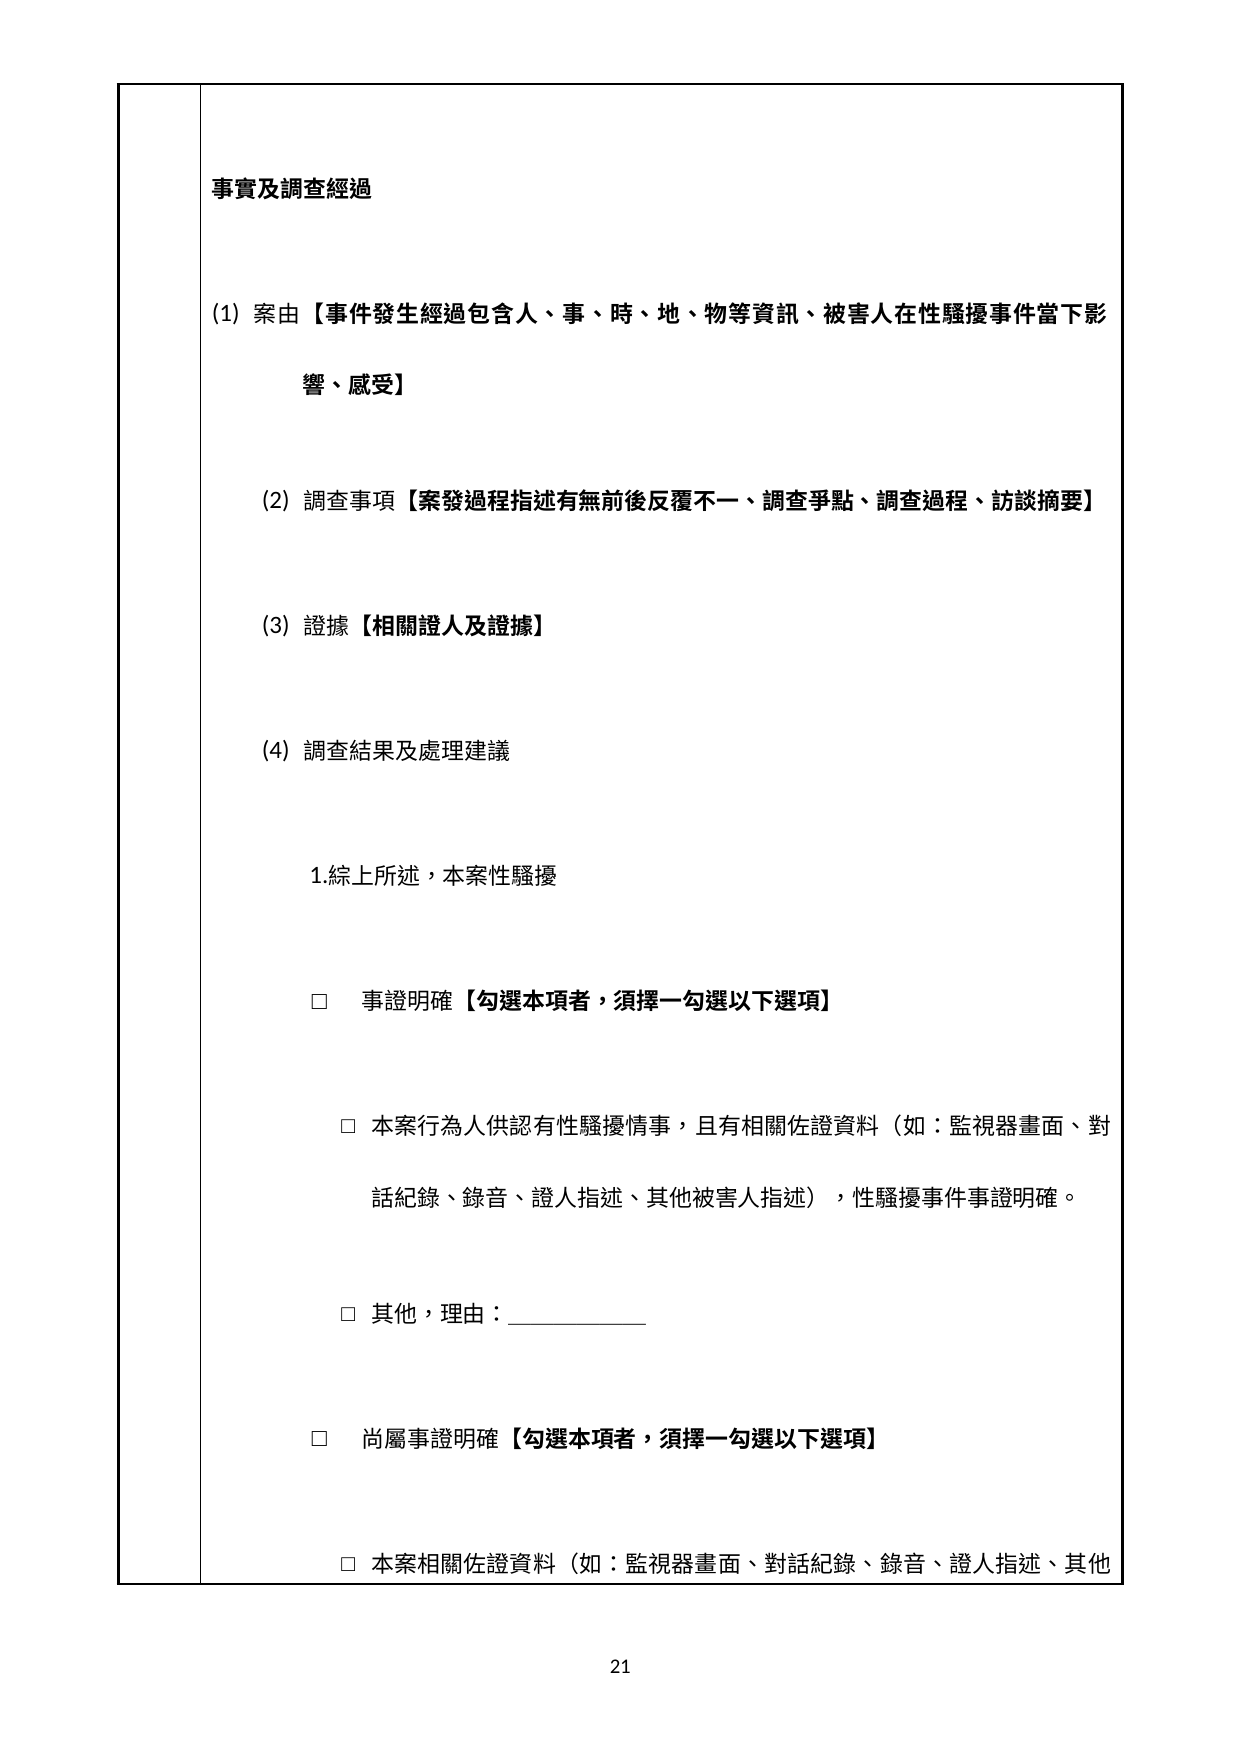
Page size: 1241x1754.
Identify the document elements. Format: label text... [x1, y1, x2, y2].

table_cell 申訴人：○○○○○○（代號） 被申訴人： 主文 事實及調查經過 案由【事件發生經過包含人、事、時、地、物等資訊、被害人在性騷擾事件當下影響、感受】 調查事項【案發過程指述有無前後反覆不一、調查爭點、調查過程、訪談摘要】 證據【相關證人及證據】 調查結果及處理建議 綜上所述，本案性騷擾 事證明確【勾選本項者，須擇一勾選以下選項】 本案行為人供認有性騷擾情事，且有相關佐證資料（如：監視器畫面、對話紀錄、錄音、證人指述、其他被害人指述），性騷擾事件事證明確。 其他，理由：＿＿＿＿＿＿ 尚屬事證明確【勾選本項者，須擇一勾選以下選項】 本案相關佐證資料（如：監視器畫面、對話紀錄、錄音、證人指述、其他被害人指述）足以認定具有性騷擾情事，性騷擾事件尚屬事證明確。 本案行為人供認有性騷擾情事，性騷擾事件尚屬事證明確。 本案行為人否認有性騷擾情事，惟被害人陳述事實較可信，且有相關佐證資料（如：監視器畫面、對話紀錄、錄音、證人指述、其他被害人指述），性騷擾事件尚屬事證明確。 本案行為人未到場說明，惟被害人陳述事實較可信，且有相關佐證資料（如：監視器畫面、對話紀錄、錄音、證人指述、其他被害人指述），性騷擾事件尚屬事證明確。 其他，理由：＿＿＿＿＿＿ 欠缺具體事證【勾選本項者，須擇一勾選以下選項】 本案申訴人所陳述事實自相矛盾，未符合理被害人之情形，性騷擾事件欠缺具體事證。 本案僅有被害人之陳述，行為人未到場說明，又無相關佐證資料（如：監視器畫面、對話紀錄、錄音、證人指述、其他被害人指述），性騷擾事件欠缺具體事證。 本案僅有被害人之陳述，行為人否認有性騷擾情事，又無相關佐證資料（如：監視器畫面、對話紀錄、錄音、證人指述、其他被害人指述），性騷擾事件欠缺具體事證。 其他，理由：＿＿＿＿＿＿ 無具體事證【勾選本項者，須擇一勾選以下選項】 本案經勘驗警詢筆錄/相關佐證資料（如：監視器畫面、對話紀錄、錄音、證人指述）查察，未有性騷擾情事，不符性騷擾防治法第2條規定，性騷擾事件無具體事證。 其他，理由：＿＿＿＿＿＿ 難以判定，理由：＿＿＿＿＿＿ 不予受理，理由：（性騷擾防治法第14條第5項）【勾選本項者，須擇一勾選以下選項】 當事人逾期提出申訴。 申訴不合法定程式，經通知限期補正，屆期未補正。 同一性騷擾事件，撤回申訴或視為撤回申訴後再行申訴。 其他：（請依調查結果說明） 處理建議 本案於申訴調查過程中，知悉涉違反性騷擾防治法（下稱本法）規定者，請勾選下列選項：【可複選】 本法第25條（意圖性騷擾，乘人不及抗拒而為親吻、擁抱或觸摸其臀部、胸部或其他身體隱私處之行為者） 本法第26條（廣播、電視事業、宣傳品、出版品、網際網路或其他媒體業者，報導或記載被害人之姓名或其他足資識別被害人身分之資訊） 本法第27條第1項（對他人為權勢性騷擾） 本法第27條第2項（對他人為權勢性騷擾以外之性騷擾） 本法第28條第1項（政府機關（構）、部隊、學校、機構或僱用人，於所屬公共場所及公眾得出入之場所，未採取預防措施） 本法第28條第2項（政府機關（構）、部隊、學校、機構或僱用人，於所屬公共場所及公眾得出入之場所有性騷擾事件發生當時知悉者，未採取有效之糾正及補救措施） 本法第29條（政府機關（構）、部隊、學校、機構或僱用人為不當之差別待遇者） 本法第30條（行為人，無正當理由規避、妨礙、拒絕調查或拒絕提供資料者） 無涉本法 其他：（請說明） 其他 本案是否尚有其他刑事案件 否 有（移送時間: ＿＿＿＿文號: ＿＿＿＿地檢署: ＿＿＿＿案由: ＿＿＿＿＿＿） [201, 85, 1121, 1583]
table_cell [120, 85, 200, 1583]
